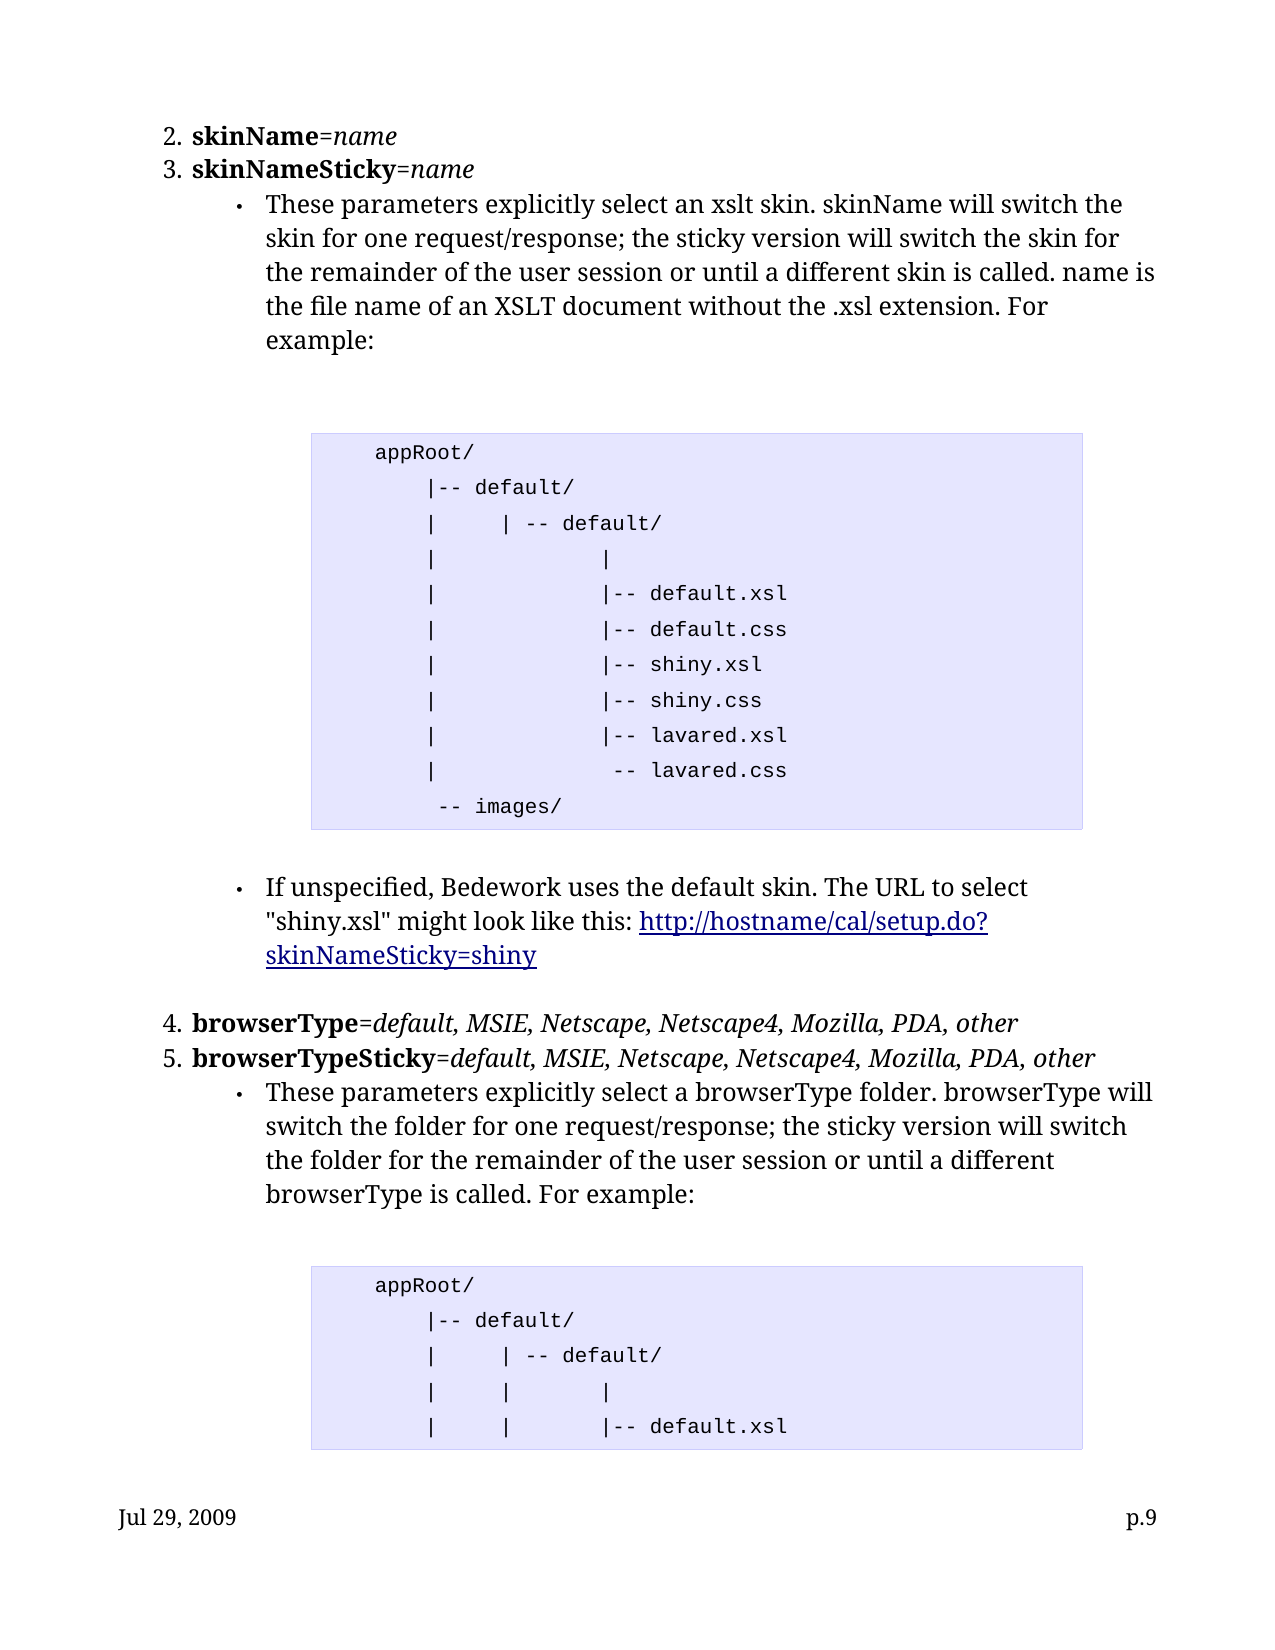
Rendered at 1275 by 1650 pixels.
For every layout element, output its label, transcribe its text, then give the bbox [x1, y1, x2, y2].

list | |-- default.css [312, 610, 1082, 642]
list | | [312, 539, 1082, 572]
list | |-- default.xsl [312, 574, 1082, 607]
list -- images/ [312, 787, 1082, 829]
list browserType=default, MSIE, Netscape, Netscape4, Mozilla, PDA, other [162, 1006, 1157, 1040]
list These parameters explicitly select an xslt skin. skinName will switch the skin for one request/response; the sticky version will switch the skin for the remainder of the user session or until a different skin is called. name is the file name of an XSLT document without the .xsl extension. For example: [236, 186, 1157, 357]
list skinNameSticky=name [162, 152, 1157, 186]
list |-- default/ [312, 1301, 1082, 1334]
list | | -- default/ [312, 1336, 1082, 1369]
list | | |-- default.xsl [312, 1407, 1082, 1449]
list These parameters explicitly select a browserType folder. browserType will switch the folder for one request/response; the sticky version will switch the folder for the remainder of the user session or until a different browserType is called. For example: [236, 1074, 1157, 1244]
list If unspecified, Bedework uses the default skin. The URL to select "shiny.xsl" might look like this: http://hostname/cal/setup.do?skinNameSticky=shiny [236, 870, 1157, 1006]
list | | | [312, 1372, 1082, 1404]
list | |-- shiny.xsl [312, 645, 1082, 678]
list | |-- lavared.xsl [312, 716, 1082, 749]
list appRoot/ [312, 434, 1082, 465]
list |-- default/ [312, 468, 1082, 501]
list browserTypeSticky=default, MSIE, Netscape, Netscape4, Mozilla, PDA, other [162, 1040, 1157, 1074]
list | -- lavared.css [312, 751, 1082, 784]
list appRoot/ [312, 1267, 1082, 1298]
list | |-- shiny.css [312, 681, 1082, 713]
list | | -- default/ [312, 503, 1082, 536]
list skinName=name [162, 118, 1157, 152]
